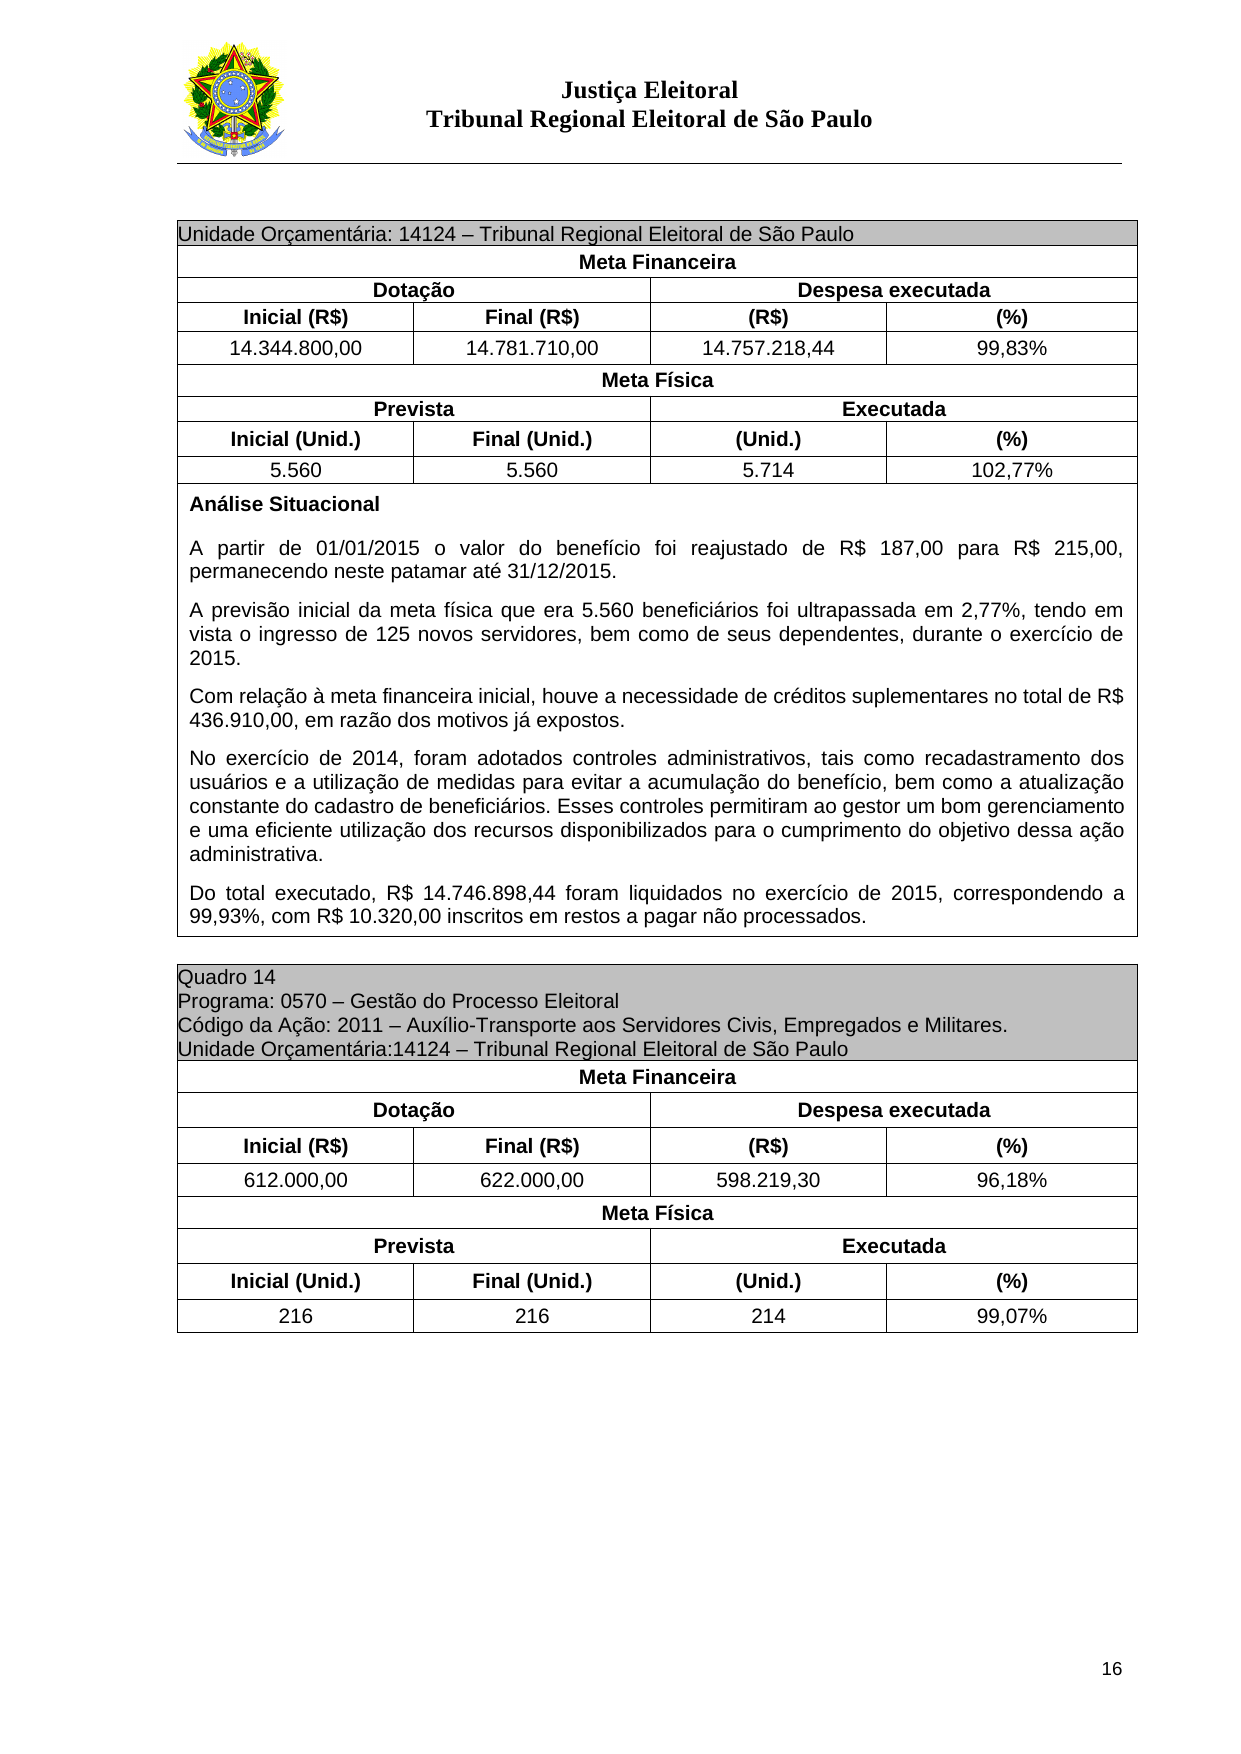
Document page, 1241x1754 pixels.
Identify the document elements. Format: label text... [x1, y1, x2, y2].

table_cell (Unid.) [651, 422, 886, 456]
table_cell Inicial (Unid.) [178, 1264, 413, 1298]
table_cell Meta Financeira [178, 246, 1137, 277]
table_cell Inicial (R$) [178, 1128, 413, 1163]
table_cell (%) [887, 422, 1137, 456]
table_cell 622.000,00 [414, 1164, 650, 1196]
table_cell Meta Física [178, 365, 1137, 396]
table_cell 96,18% [887, 1164, 1137, 1196]
table_cell Final (R$) [414, 303, 650, 331]
table_cell 5.714 [651, 457, 886, 483]
table_cell (R$) [651, 303, 886, 331]
table_cell Despesa executada [651, 1093, 1137, 1127]
table_cell (%) [887, 1128, 1137, 1163]
table_cell Prevista [178, 397, 650, 421]
table_cell 99,07% [887, 1300, 1137, 1332]
table_cell Dotação [178, 278, 650, 302]
table_cell Meta Física [178, 1197, 1137, 1227]
table_cell Final (R$) [414, 1128, 650, 1163]
table_cell (Unid.) [651, 1264, 886, 1298]
table_cell (R$) [651, 1128, 886, 1163]
table_cell 5.560 [178, 457, 413, 483]
table_cell Análise Situacional A partir de 01/01/2015 o valor do benefício foi reajustado de R$ 187,00 para R$ 215,00, permanecendo neste patamar até 31/12/2015. A previsão inicial da meta física que era 5.560 beneficiários foi ultrapassada em 2,77%, tendo em vista o ingresso de 125 novos servidores, bem como de seus dependentes, durante o exercício de 2015. Com relação à meta financeira inicial, houve a necessidade de créditos suplementares no total de R$ 436.910,00, em razão dos motivos já expostos. No exercício de 2014, foram adotados controles administrativos, tais como recadastramento dos usuários e a utilização de medidas para evitar a acumulação do benefício, bem como a atualização constante do cadastro de beneficiários. Esses controles permitiram ao gestor um bom gerenciamento e uma eficiente utilização dos recursos disponibilizados para o cumprimento do objetivo dessa ação administrativa. Do total executado, R$ 14.746.898,44 foram liquidados no exercício de 2015, correspondendo a 99,93%, com R$ 10.320,00 inscritos em restos a pagar não processados. [178, 484, 1137, 936]
table_cell 216 [178, 1300, 413, 1332]
table_cell Dotação [178, 1093, 650, 1127]
table_cell Inicial (R$) [178, 303, 413, 331]
table_cell Final (Unid.) [414, 422, 650, 456]
table_cell 102,77% [887, 457, 1137, 483]
table_cell Inicial (Unid.) [178, 422, 413, 456]
table_cell Executada [651, 397, 1137, 421]
table_cell 216 [414, 1300, 650, 1332]
table_cell (%) [887, 303, 1137, 331]
table_cell 14.344.800,00 [178, 332, 413, 364]
table_cell Executada [651, 1229, 1137, 1263]
table_cell Prevista [178, 1229, 650, 1263]
table_cell Meta Financeira [178, 1061, 1137, 1092]
table_cell 5.560 [414, 457, 650, 483]
table_cell 99,83% [887, 332, 1137, 364]
table_cell (%) [887, 1264, 1137, 1298]
table_cell 598.219,30 [651, 1164, 886, 1196]
table_cell 14.757.218,44 [651, 332, 886, 364]
table_cell 14.781.710,00 [414, 332, 650, 364]
table_cell Despesa executada [651, 278, 1137, 302]
table_cell 612.000,00 [178, 1164, 413, 1196]
table_cell 214 [651, 1300, 886, 1332]
table_cell Final (Unid.) [414, 1264, 650, 1298]
